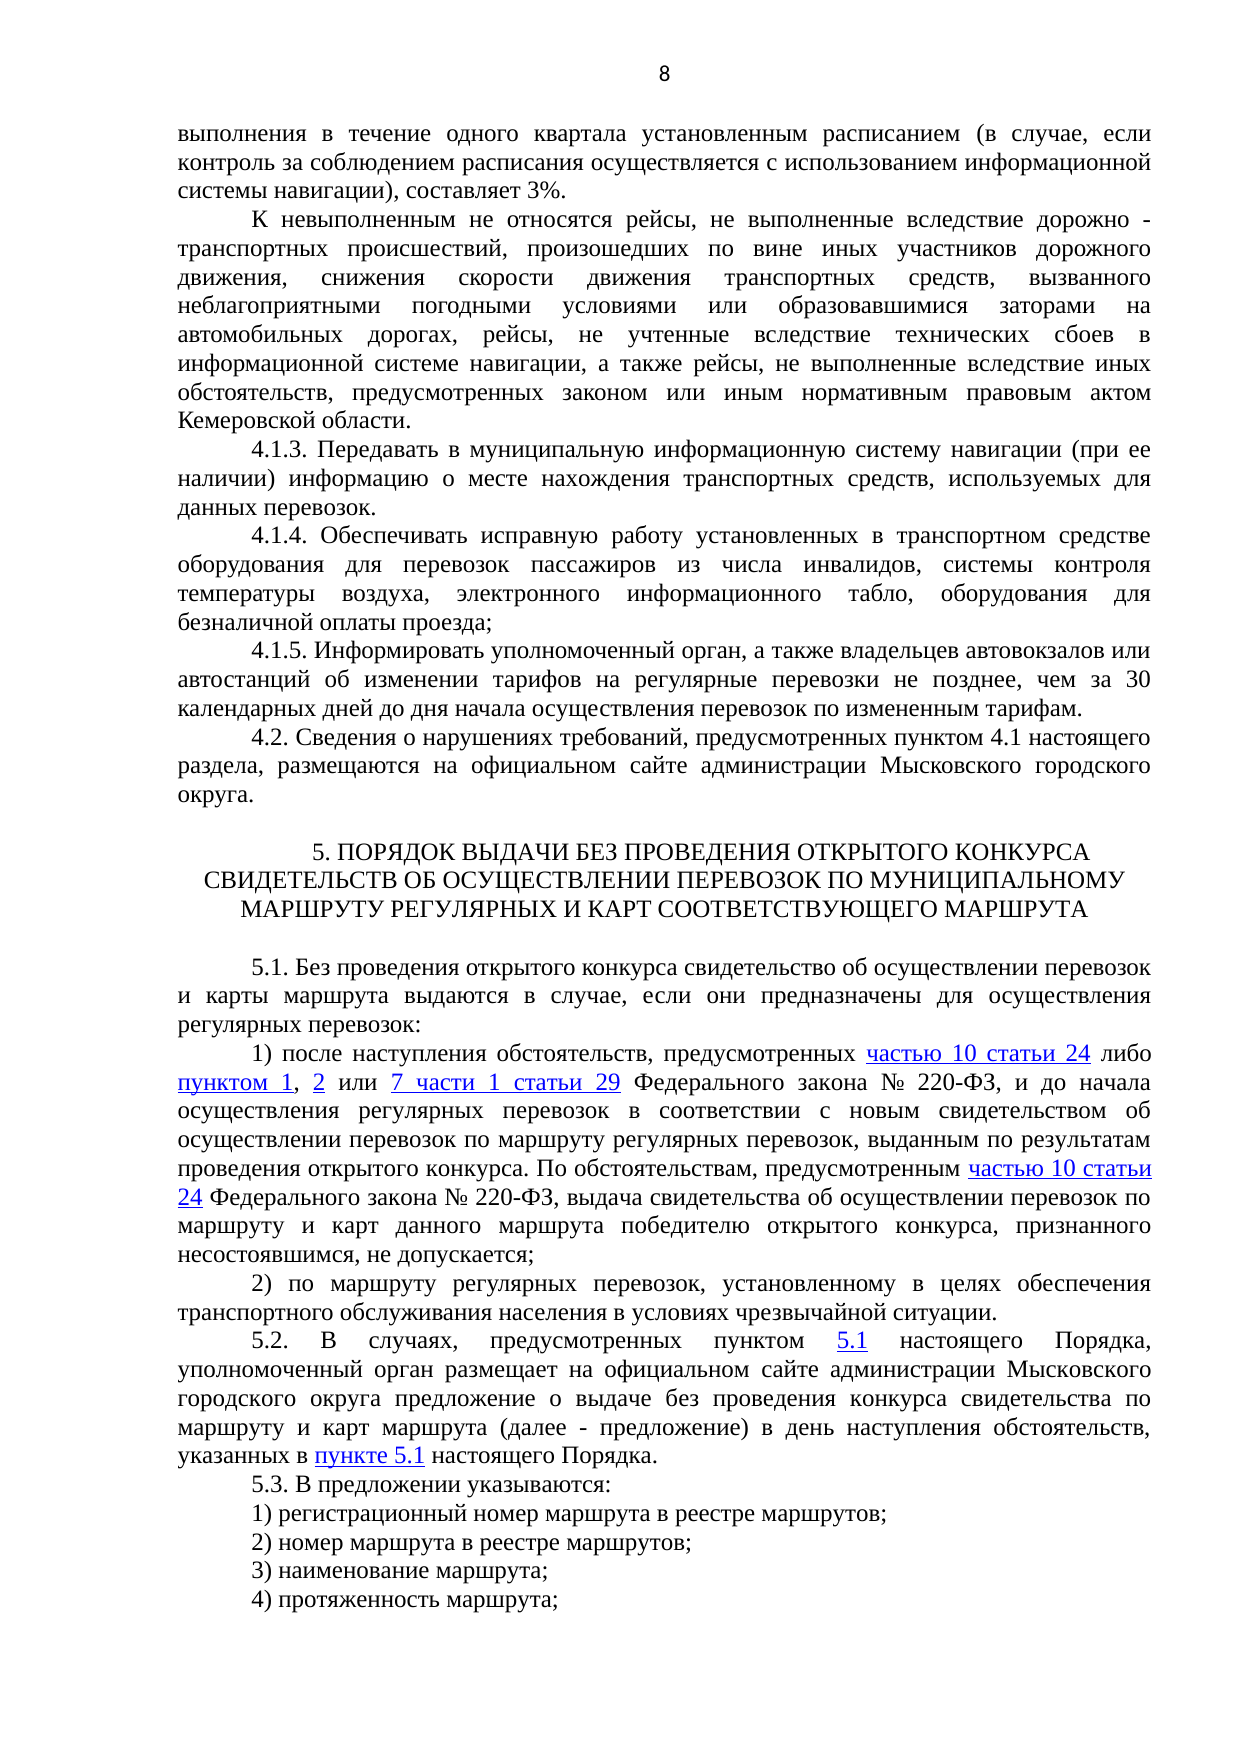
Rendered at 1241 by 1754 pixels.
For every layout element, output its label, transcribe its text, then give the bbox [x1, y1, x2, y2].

text 4.1.5. Информировать уполномоченный орган, а также владельцев автовокзалов или автостанций об изменении тарифов на регулярные перевозки не позднее, чем за 30 календарных дней до дня начала осуществления перевозок по измененным тарифам. [177, 636, 1152, 722]
text выполнения в течение одного квартала установленным расписанием (в случае, если контроль за соблюдением расписания осуществляется с использованием информационной системы навигации), составляет 3%. [177, 118, 1152, 204]
text 5.2. В случаях, предусмотренных пунктом 5.1 настоящего Порядка, уполномоченный орган размещает на официальном сайте администрации Мысковского городского округа предложение о выдаче без проведения конкурса свидетельства по маршруту и карт маршрута (далее - предложение) в день наступления обстоятельств, указанных в пункте 5.1 настоящего Порядка. [177, 1326, 1152, 1469]
text 4.1.3. Передавать в муниципальную информационную систему навигации (при ее наличии) информацию о месте нахождения транспортных средств, используемых для данных перевозок. [177, 434, 1152, 521]
text К невыполненным не относятся рейсы, не выполненные вследствие дорожно - транспортных происшествий, произошедших по вине иных участников дорожного движения, снижения скорости движения транспортных средств, вызванного неблагоприятными погодными условиями или образовавшимися заторами на автомобильных дорогах, рейсы, не учтенные вследствие технических сбоев в информационной системе навигации, а также рейсы, не выполненные вследствие иных обстоятельств, предусмотренных законом или иным нормативным правовым актом Кемеровской области. [177, 204, 1152, 434]
text 5.3. В предложении указываются: [177, 1469, 1152, 1498]
text 5.1. Без проведения открытого конкурса свидетельство об осуществлении перевозок и карты маршрута выдаются в случае, если они предназначены для осуществления регулярных перевозок: [177, 952, 1152, 1038]
text 1) регистрационный номер маршрута в реестре маршрутов; [177, 1498, 1152, 1527]
text 2) номер маршрута в реестре маршрутов; [177, 1527, 1152, 1556]
text 3) наименование маршрута; [177, 1556, 1152, 1584]
text 4.1.4. Обеспечивать исправную работу установленных в транспортном средстве оборудования для перевозок пассажиров из числа инвалидов, системы контроля температуры воздуха, электронного информационного табло, оборудования для безналичной оплаты проезда; [177, 521, 1152, 636]
text 4) протяженность маршрута; [177, 1584, 1152, 1613]
text 1) после наступления обстоятельств, предусмотренных частью 10 статьи 24 либо пунктом 1, 2 или 7 части 1 статьи 29 Федерального закона № 220-ФЗ, и до начала осуществления регулярных перевозок в соответствии с новым свидетельством об осуществлении перевозок по маршруту регулярных перевозок, выданным по результатам проведения открытого конкурса. По обстоятельствам, предусмотренным частью 10 статьи 24 Федерального закона № 220-ФЗ, выдача свидетельства об осуществлении перевозок по маршруту и карт данного маршрута победителю открытого конкурса, признанного несостоявшимся, не допускается; [177, 1038, 1152, 1268]
text 4.2. Сведения о нарушениях требований, предусмотренных пунктом 4.1 настоящего раздела, размещаются на официальном сайте администрации Мысковского городского округа. [177, 722, 1152, 808]
text 5. ПОРЯДОК ВЫДАЧИ БЕЗ ПРОВЕДЕНИЯ ОТКРЫТОГО КОНКУРСА СВИДЕТЕЛЬСТВ ОБ ОСУЩЕСТВЛЕНИИ ПЕРЕВОЗОК ПО МУНИЦИПАЛЬНОМУ МАРШРУТУ РЕГУЛЯРНЫХ И КАРТ СООТВЕТСТВУЮЩЕГО МАРШРУТА [177, 837, 1152, 923]
text 2) по маршруту регулярных перевозок, установленному в целях обеспечения транспортного обслуживания населения в условиях чрезвычайной ситуации. [177, 1268, 1152, 1326]
